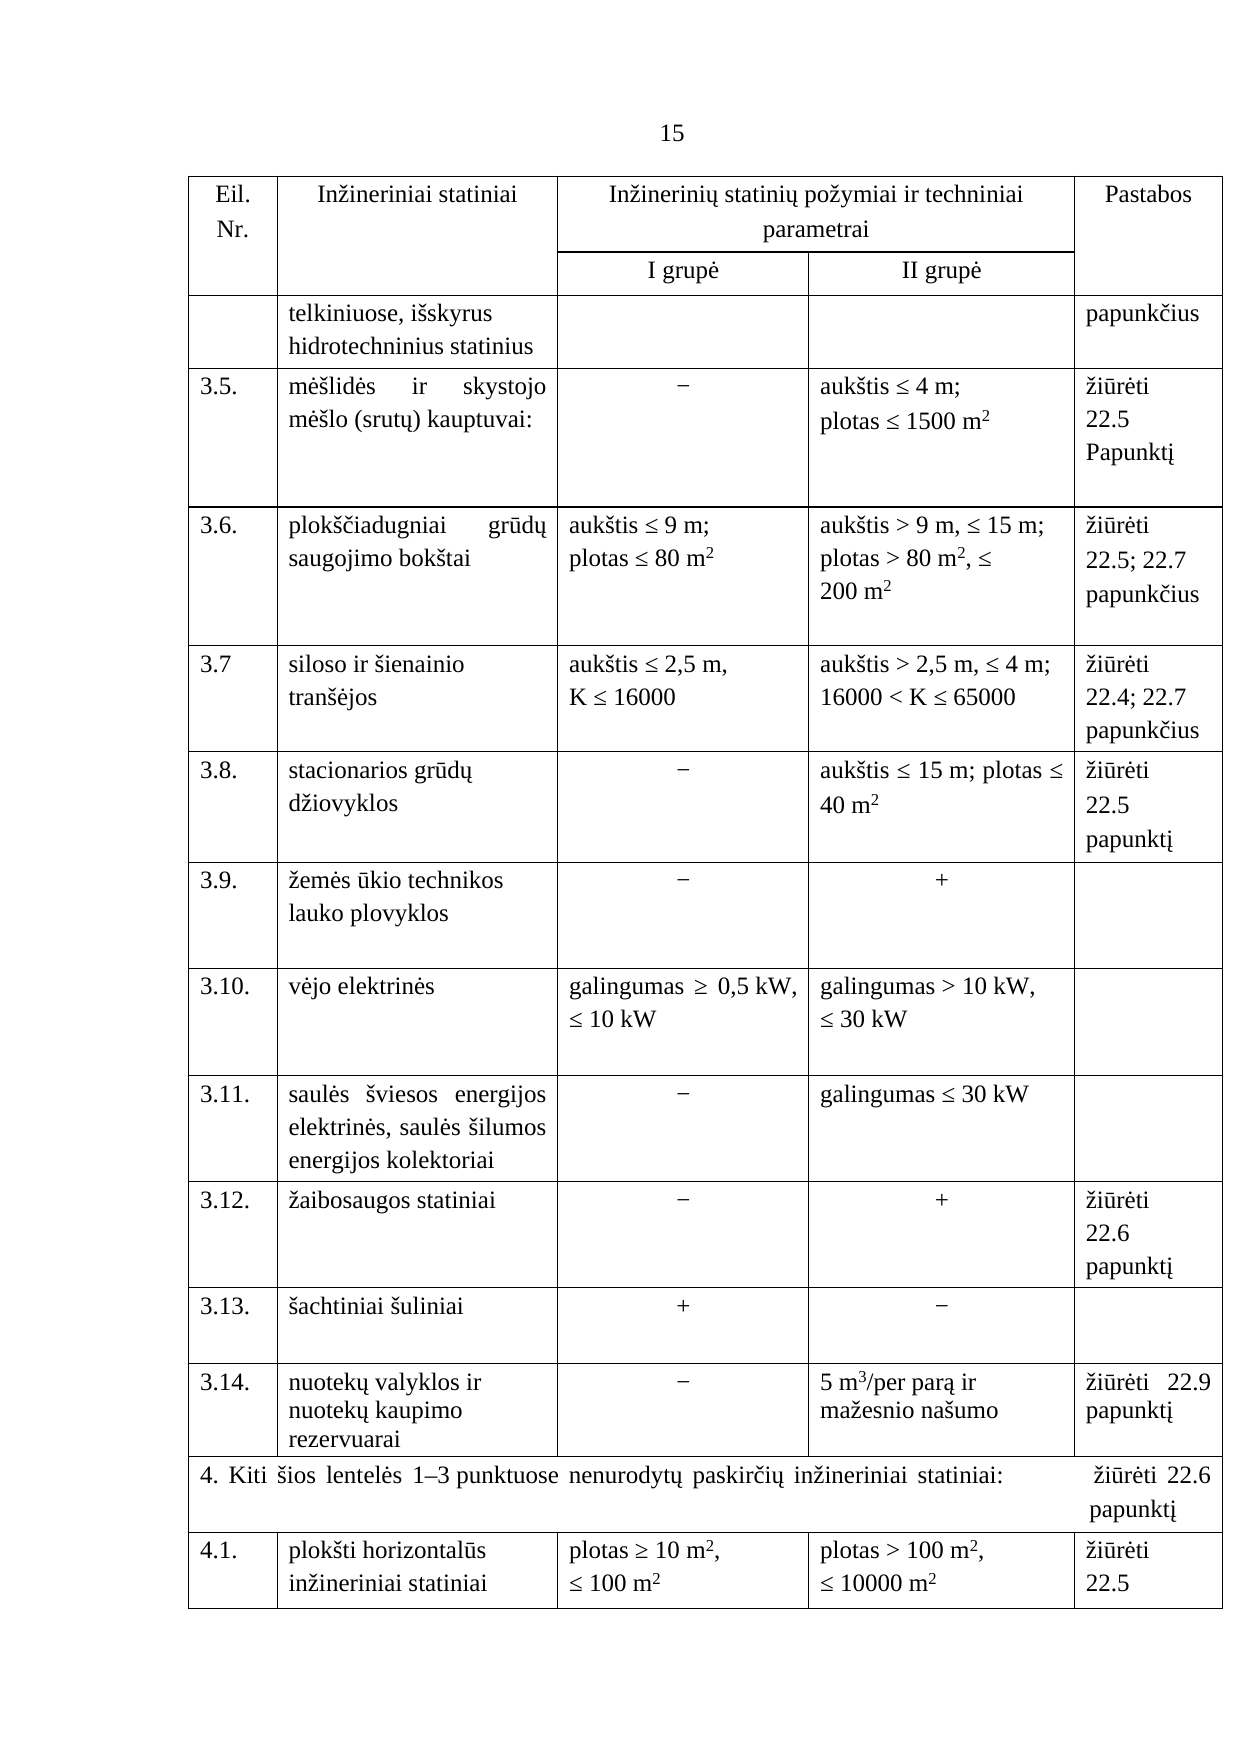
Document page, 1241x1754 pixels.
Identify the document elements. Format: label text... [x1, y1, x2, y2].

table_cell − [558, 1076, 808, 1181]
table_cell + [558, 1288, 808, 1363]
table_cell 4.1. [189, 1533, 277, 1607]
table_cell aukštis ≤ 4 m; plotas ≤ 1500 m2 [809, 369, 1074, 506]
table_cell plokščiadugniai grūdų saugojimo bokštai [278, 508, 557, 645]
table_cell galingumas > 10 kW, ≤ 30 kW [809, 969, 1074, 1075]
table_cell telkiniuose, išskyrus hidrotechninius statinius [278, 296, 557, 367]
table_cell žemės ūkio technikos lauko plovyklos [278, 863, 557, 967]
table_cell siloso ir šienainio tranšėjos [278, 646, 557, 751]
table_cell 5 m3/per parą ir mažesnio našumo [809, 1364, 1074, 1456]
table_cell žiūrėti 22.5; 22.7 papunkčius [1075, 508, 1222, 645]
table_cell − [558, 752, 808, 862]
table_cell žiūrėti 22.5 Papunktį [1075, 369, 1222, 506]
table_cell [189, 296, 277, 367]
table_cell žiūrėti 22.4; 22.7 papunkčius [1075, 646, 1222, 751]
table_cell + [809, 863, 1074, 967]
table_cell [809, 296, 1074, 367]
table_cell + [809, 1182, 1074, 1287]
table_cell aukštis > 2,5 m, ≤ 4 m; 16000 < K ≤ 65000 [809, 646, 1074, 751]
table_cell 3.9. [189, 863, 277, 967]
table_cell galingumas ≥ 0,5 kW, ≤ 10 kW [558, 969, 808, 1075]
table_cell [558, 296, 808, 367]
table_cell vėjo elektrinės [278, 969, 557, 1075]
table_header Inžineriniai statiniai [278, 177, 557, 294]
table_cell aukštis ≤ 2,5 m, K ≤ 16000 [558, 646, 808, 751]
table_header Pastabos [1075, 177, 1222, 294]
table_cell 3.7 [189, 646, 277, 751]
table_cell galingumas ≤ 30 kW [809, 1076, 1074, 1181]
table_cell 4. Kiti šios lentelės 1–3 punktuose nenurodytų paskirčių inžineriniai statiniai: žiūrėti 22.6 papunktį [189, 1457, 1222, 1532]
table_cell 3.11. [189, 1076, 277, 1181]
table_cell [1075, 969, 1222, 1075]
table_cell saulės šviesos energijos elektrinės, saulės šilumos energijos kolektoriai [278, 1076, 557, 1181]
table_cell − [558, 369, 808, 506]
table_cell nuotekų valyklos ir nuotekų kaupimo rezervuarai [278, 1364, 557, 1456]
table_cell aukštis ≤ 15 m; plotas ≤ 40 m2 [809, 752, 1074, 862]
table_cell žiūrėti 22.5 [1075, 1533, 1222, 1607]
table_cell 3.14. [189, 1364, 277, 1456]
table_cell žaibosaugos statiniai [278, 1182, 557, 1287]
table_cell − [558, 1364, 808, 1456]
table_cell [1075, 1288, 1222, 1363]
table_cell [1075, 1076, 1222, 1181]
table_cell 3.8. [189, 752, 277, 862]
table_cell − [809, 1288, 1074, 1363]
table_cell aukštis > 9 m, ≤ 15 m; plotas > 80 m2, ≤ 200 m2 [809, 508, 1074, 645]
table_cell [1075, 863, 1222, 967]
table_cell žiūrėti 22.9 papunktį [1075, 1364, 1222, 1456]
table_cell II grupė [809, 253, 1074, 294]
table_cell 3.13. [189, 1288, 277, 1363]
table_cell plotas ≥ 10 m2, ≤ 100 m2 [558, 1533, 808, 1607]
table_cell mėšlidės ir skystojo mėšlo (srutų) kauptuvai: [278, 369, 557, 506]
table_cell I grupė [558, 253, 808, 294]
table_cell − [558, 1182, 808, 1287]
table_cell žiūrėti 22.5 papunktį [1075, 752, 1222, 862]
table_cell − [558, 863, 808, 967]
table_cell papunkčius [1075, 296, 1222, 367]
table_cell 3.5. [189, 369, 277, 506]
table_header Eil. Nr. [189, 177, 277, 294]
table_cell 3.6. [189, 508, 277, 645]
table_cell 3.10. [189, 969, 277, 1075]
table_cell stacionarios grūdų džiovyklos [278, 752, 557, 862]
table_cell šachtiniai šuliniai [278, 1288, 557, 1363]
table_cell 3.12. [189, 1182, 277, 1287]
table_cell žiūrėti 22.6 papunktį [1075, 1182, 1222, 1287]
table_cell aukštis ≤ 9 m; plotas ≤ 80 m2 [558, 508, 808, 645]
table_cell plotas > 100 m2, ≤ 10000 m2 [809, 1533, 1074, 1607]
table_cell plokšti horizontalūs inžineriniai statiniai [278, 1533, 557, 1607]
table_header Inžinerinių statinių požymiai ir techniniai parametrai [558, 177, 1074, 251]
